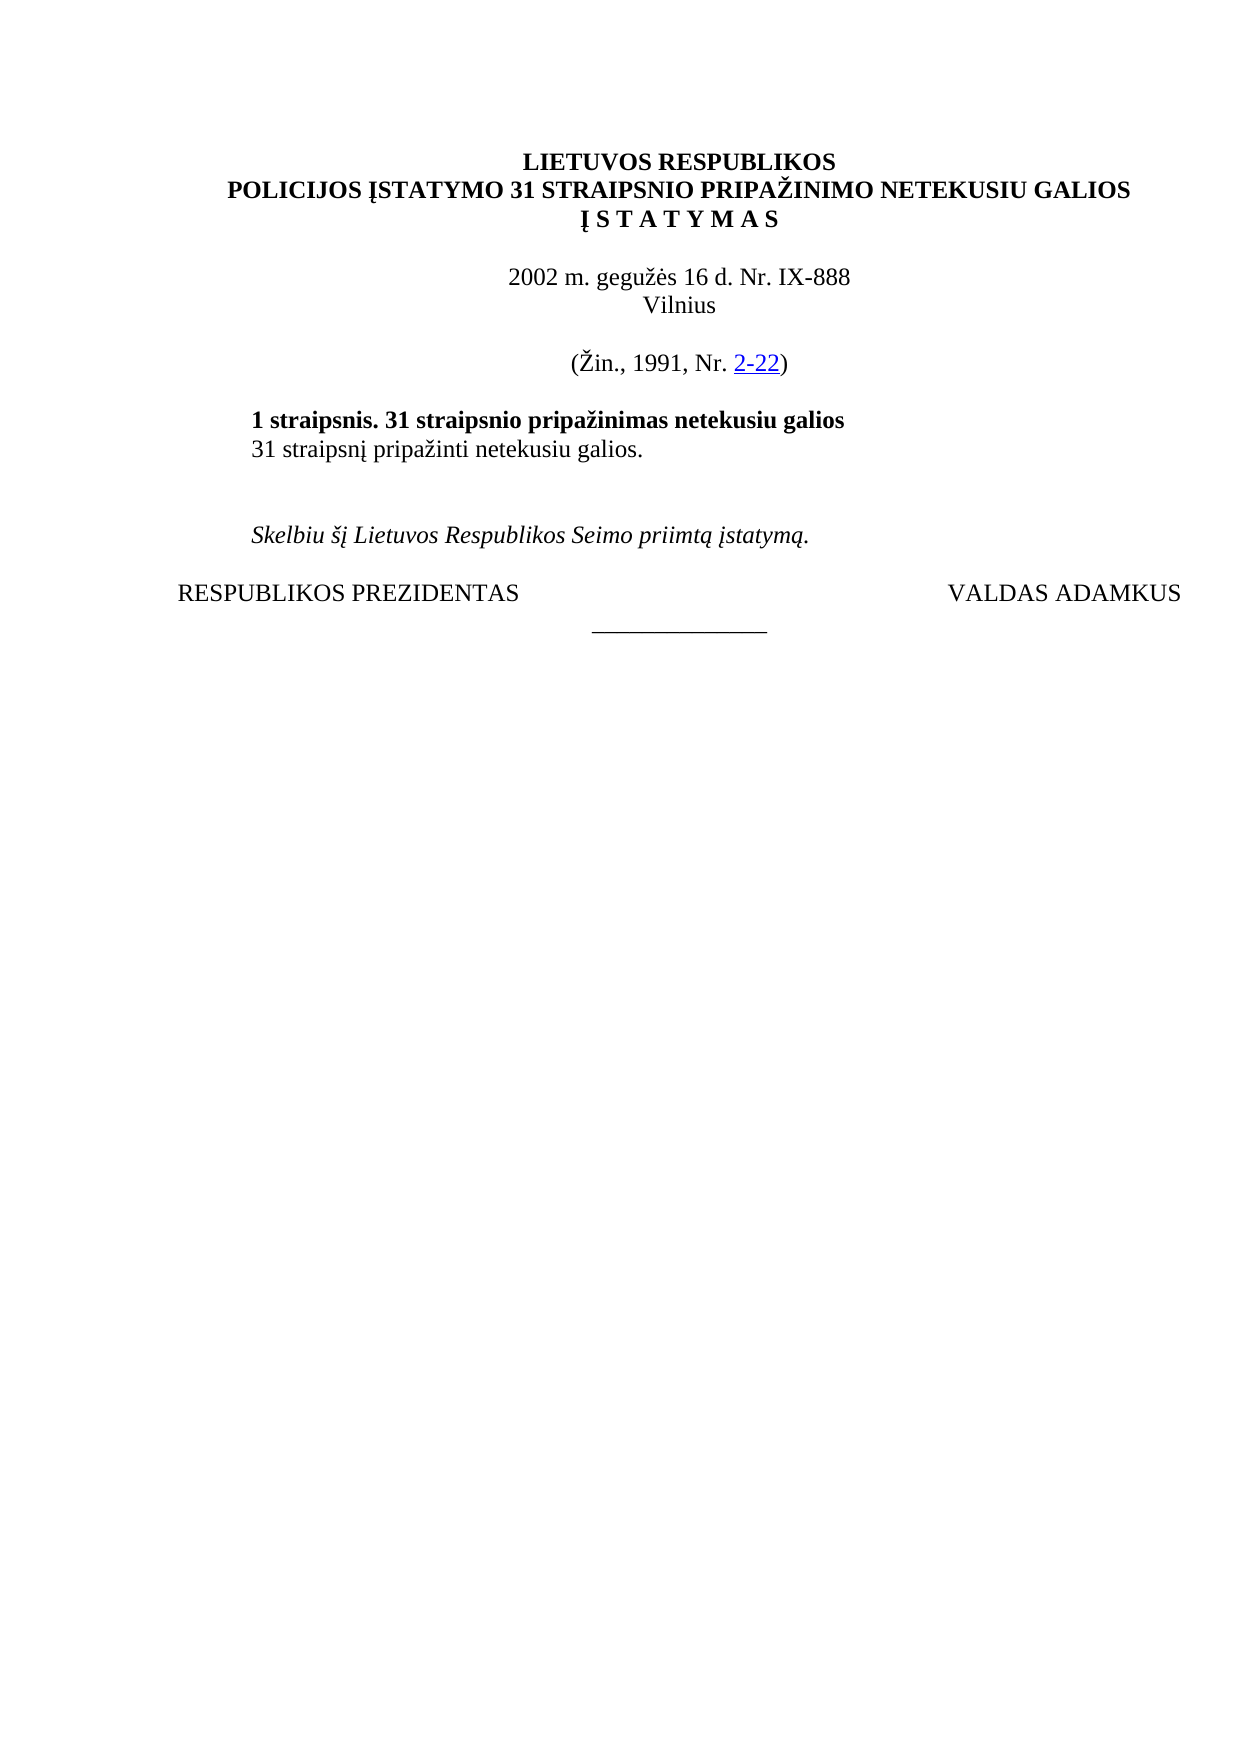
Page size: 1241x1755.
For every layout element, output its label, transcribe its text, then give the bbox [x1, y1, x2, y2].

text 1 straipsnis. 31 straipsnio pripažinimas netekusiu galios [177, 406, 1181, 434]
text 2002 m. gegužės 16 d. Nr. IX-888 [177, 262, 1181, 291]
text POLICIJOS ĮSTATYMO 31 STRAIPSNIO PRIPAŽINIMO NETEKUSIU GALIOS [177, 176, 1181, 204]
text LIETUVOS RESPUBLIKOS [177, 147, 1181, 176]
text Vilnius [177, 291, 1181, 319]
text 31 straipsnį pripažinti netekusiu galios. [177, 434, 1181, 463]
text RESPUBLIKOS PREZIDENTAS VALDAS ADAMKUS [177, 578, 1181, 607]
text Skelbiu šį Lietuvos Respublikos Seimo priimtą įstatymą. [177, 521, 1181, 549]
text Į S T A T Y M A S [177, 204, 1181, 233]
text (Žin., 1991, Nr. 2-22) [177, 348, 1181, 377]
text ______________ [177, 607, 1181, 636]
